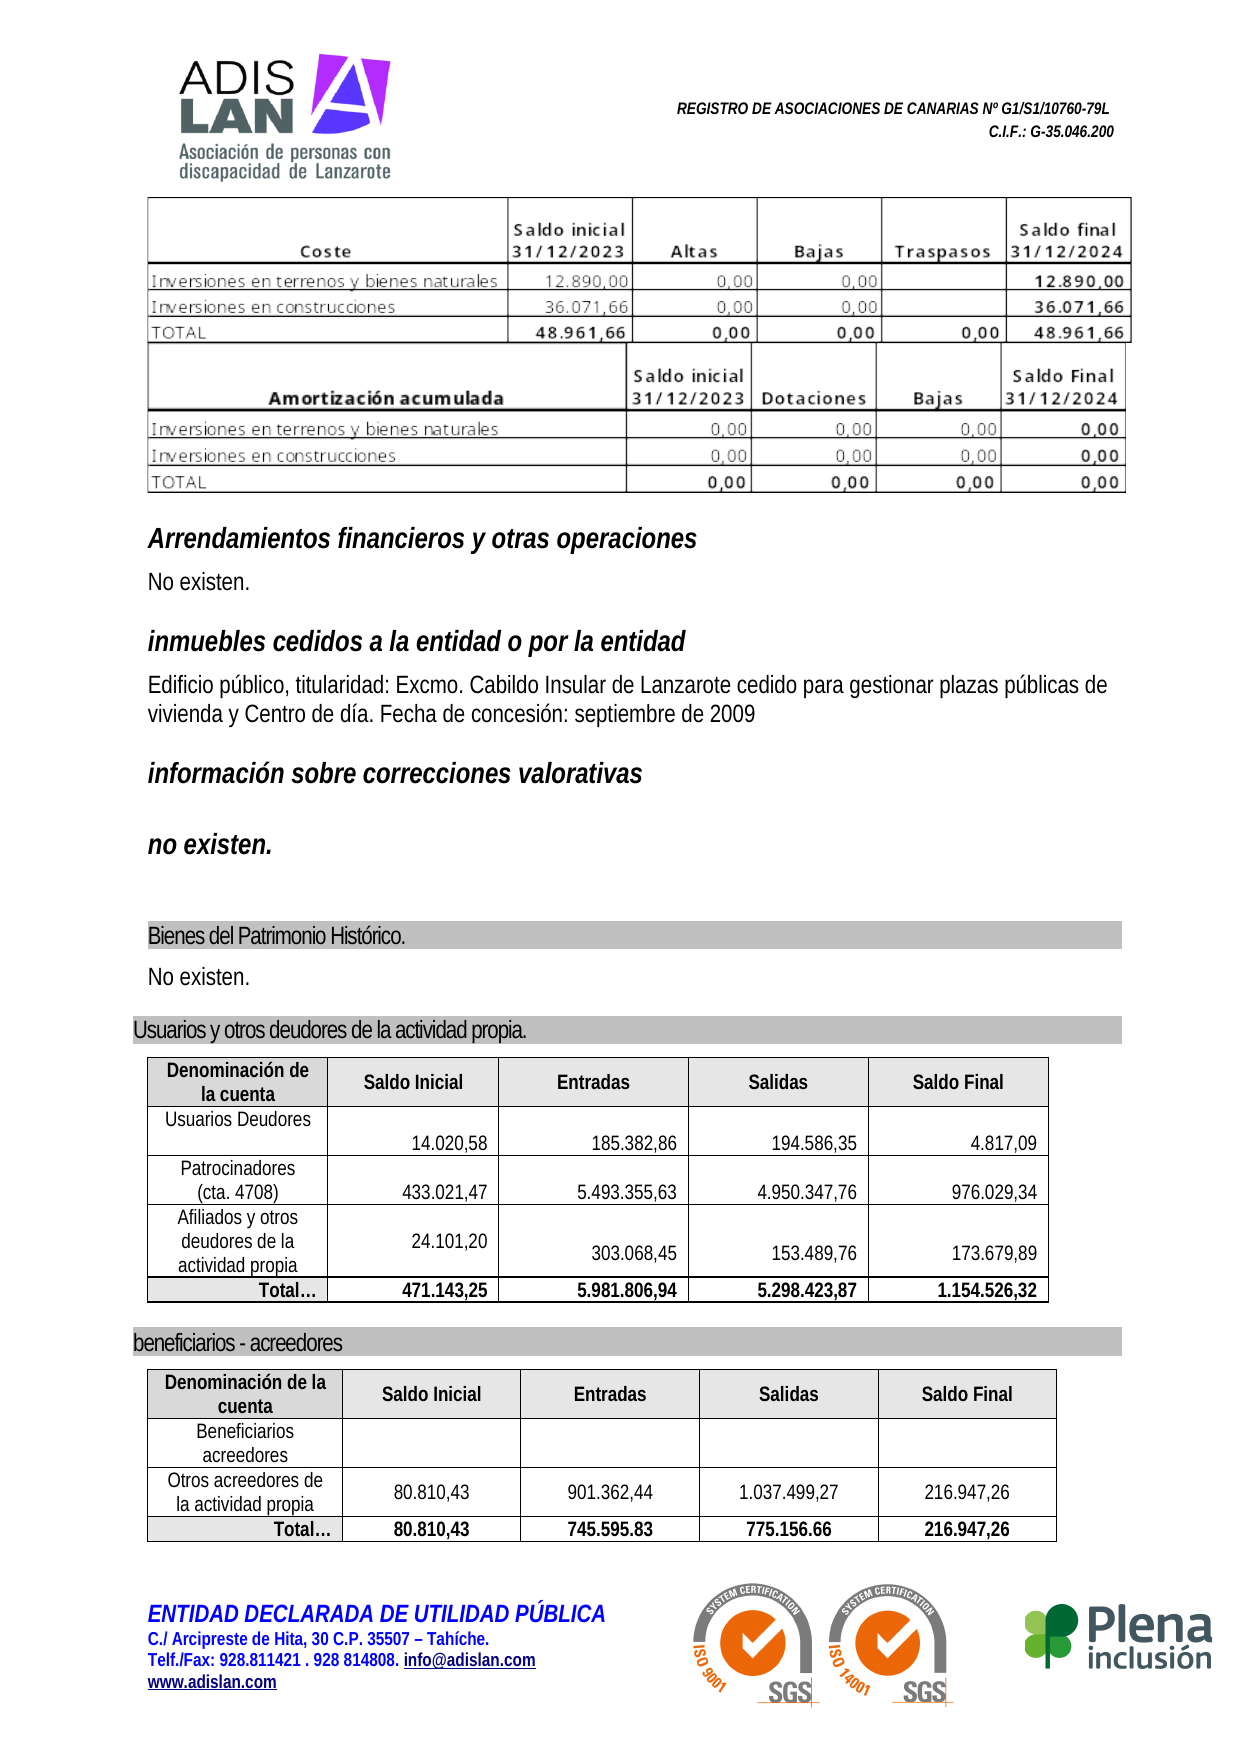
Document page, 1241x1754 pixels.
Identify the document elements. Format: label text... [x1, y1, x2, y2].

subtitle Bienes del Patrimonio Histórico. [407, 921, 1122, 949]
table_cell 194.586,35 [689, 1107, 868, 1154]
table_cell Beneficiarios acreedores [148, 1419, 342, 1467]
table_cell 471.143,25 [328, 1278, 498, 1301]
text No existen. [148, 567, 1122, 596]
table_cell 185.382,86 [499, 1107, 688, 1154]
table_cell 80.810,43 [343, 1468, 520, 1516]
table_header Saldo Inicial [343, 1370, 520, 1418]
table_cell [700, 1419, 878, 1467]
table_cell Afiliados y otros deudores de la actividad propia [148, 1205, 327, 1276]
table_cell 14.020,58 [328, 1107, 498, 1154]
table_cell 4.817,09 [869, 1107, 1048, 1154]
table_cell [879, 1419, 1056, 1467]
text Edificio público, titularidad: Excmo. Cabildo Insular de Lanzarote cedido para gestionar plazas públicas de vivienda y Centro de día. Fecha de concesión: septiembre de 2009 [148, 671, 1122, 728]
table_cell 5.298.423,87 [689, 1278, 868, 1301]
table_cell 433.021,47 [328, 1156, 498, 1203]
table_cell 216.947,26 [879, 1468, 1056, 1516]
table_cell 4.950.347,76 [689, 1156, 868, 1203]
table_cell 153.489,76 [689, 1205, 868, 1276]
table_cell Usuarios Deudores [148, 1107, 327, 1154]
table_header Salidas [689, 1058, 868, 1106]
table_header Denominación de la cuenta [148, 1370, 342, 1418]
table_cell Total… [148, 1278, 327, 1301]
subtitle información sobre correcciones valorativas [148, 756, 1122, 790]
table_cell 173.679,89 [869, 1205, 1048, 1276]
subtitle no existen. [148, 827, 1122, 861]
subtitle inmuebles cedidos a la entidad o por la entidad [148, 624, 1122, 658]
text No existen. [148, 962, 1122, 991]
table_header Denominación de la cuenta [148, 1058, 327, 1106]
table_cell Otros acreedores de la actividad propia [148, 1468, 342, 1516]
table_header Entradas [499, 1058, 688, 1106]
table_cell 976.029,34 [869, 1156, 1048, 1203]
table_cell 5.981.806,94 [499, 1278, 688, 1301]
table_cell [343, 1419, 520, 1467]
table_cell 1.154.526,32 [869, 1278, 1048, 1301]
table_cell 216.947,26 [879, 1517, 1056, 1541]
table_cell 901.362,44 [521, 1468, 699, 1516]
table_cell 5.493.355,63 [499, 1156, 688, 1203]
subtitle Usuarios y otros deudores de la actividad propia. [529, 1016, 1122, 1044]
table_cell 80.810,43 [343, 1517, 520, 1541]
table_cell [521, 1419, 699, 1467]
table_cell Total… [148, 1517, 342, 1541]
table_header Saldo Final [879, 1370, 1056, 1418]
subtitle beneficiarios - acreedores [133, 1327, 1122, 1356]
table_cell 1.037.499,27 [700, 1468, 878, 1516]
table_cell 303.068,45 [499, 1205, 688, 1276]
table_header Entradas [521, 1370, 699, 1418]
table_cell Patrocinadores (cta. 4708) [148, 1156, 327, 1203]
table_cell 24.101,20 [328, 1205, 498, 1276]
table_header Saldo Final [869, 1058, 1048, 1106]
table_header Saldo Inicial [328, 1058, 498, 1106]
table_cell 775.156.66 [700, 1517, 878, 1541]
table_header Salidas [700, 1370, 878, 1418]
table_cell 745.595.83 [521, 1517, 699, 1541]
subtitle Arrendamientos financieros y otras operaciones [148, 521, 1122, 555]
